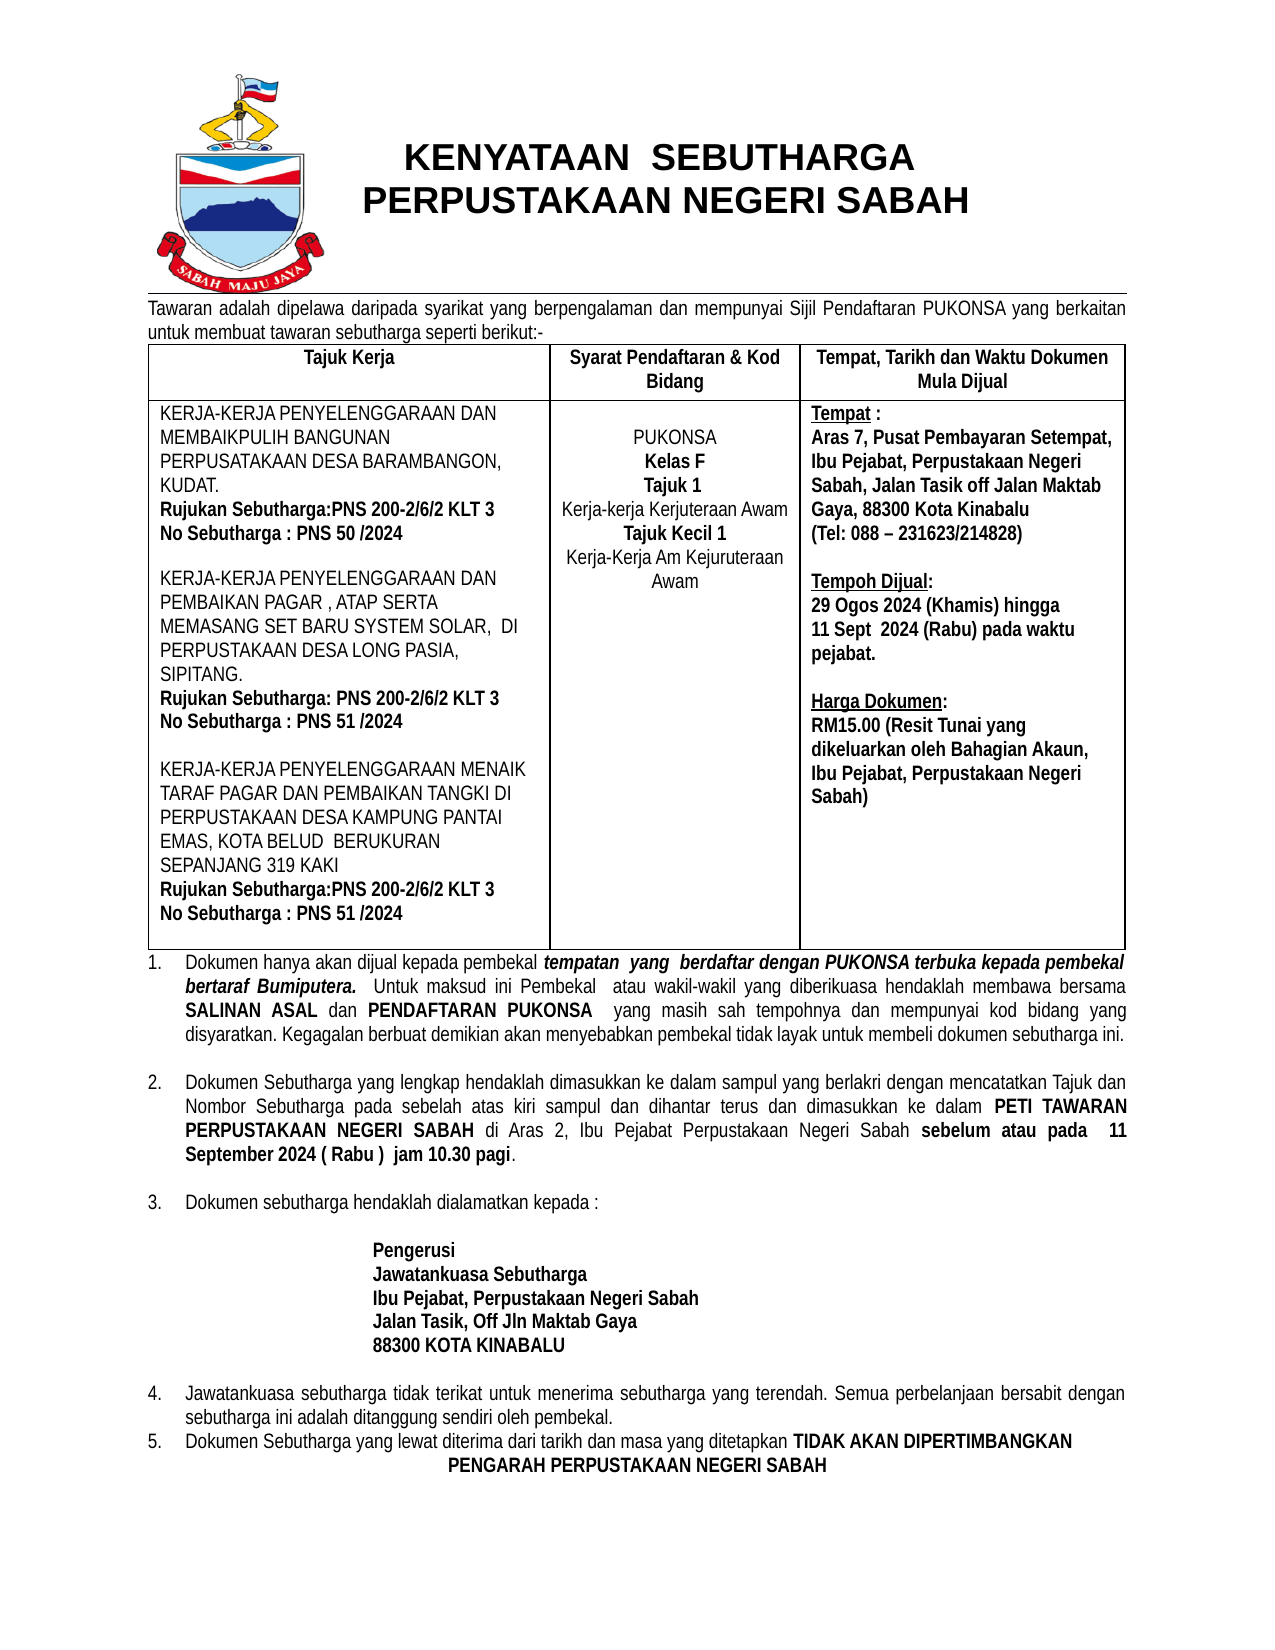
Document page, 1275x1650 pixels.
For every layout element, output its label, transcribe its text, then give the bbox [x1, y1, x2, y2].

text Tawaran adalah dipelawa daripada syarikat yang berpengalaman dan mempunyai Sijil Pendaftaran PUKONSA yang berkaitan untuk membuat tawaran sebutharga seperti berikut:- [148, 294, 1127, 344]
text 88300 KOTA KINABALU [129, 1333, 1127, 1357]
table_header Tempat, Tarikh dan Waktu Dokumen Mula Dijual [801, 345, 1124, 400]
text PENGARAH PERPUSTAKAAN NEGERI SABAH [148, 1453, 1127, 1477]
list Dokumen sebutharga hendaklah dialamatkan kepada : [148, 1190, 1127, 1214]
text Ibu Pejabat, Perpustakaan Negeri Sabah [129, 1286, 1127, 1309]
table_header [972, 102, 1208, 293]
text Pengerusi [316, 1238, 1127, 1262]
table_header [1208, 102, 1260, 293]
table_cell PUKONSA Kelas F Tajuk 1 Kerja-kerja Kerjuteraan Awam Tajuk Kecil 1 Kerja-Kerja Am Kejuruteraan Awam [551, 401, 799, 949]
picture [157, 72, 325, 293]
list Dokumen hanya akan dijual kepada pembekal tempatan yang berdaftar dengan PUKONSA terbuka kepada pembekal bertaraf Bumiputera. Untuk maksud ini Pembekal atau wakil-wakil yang diberikuasa hendaklah membawa bersama SALINAN ASAL dan PENDAFTARAN PUKONSA yang masih sah tempohnya dan mempunyai kod bidang yang disyaratkan. Kegagalan berbuat demikian akan menyebabkan pembekal tidak layak untuk membeli dokumen sebutharga ini. [148, 950, 1127, 1046]
text Jawatankuasa Sebutharga [129, 1262, 1127, 1286]
table_header [136, 102, 157, 293]
text Jalan Tasik, Off Jln Maktab Gaya [129, 1309, 1127, 1333]
table_header KENYATAAN SEBUTHARGA PERPUSTAKAAN NEGERI SABAH [957, 102, 972, 293]
table_header Tajuk Kerja [149, 345, 549, 400]
table_cell KERJA-KERJA PENYELENGGARAAN DAN MEMBAIKPULIH BANGUNAN PERPUSATAKAAN DESA BARAMBANGON, KUDAT. Rujukan Sebutharga:PNS 200-2/6/2 KLT 3 No Sebutharga : PNS 50 /2024 KERJA-KERJA PENYELENGGARAAN DAN PEMBAIKAN PAGAR , ATAP SERTA MEMASANG SET BARU SYSTEM SOLAR, DI PERPUSTAKAAN DESA LONG PASIA, SIPITANG. Rujukan Sebutharga: PNS 200-2/6/2 KLT 3 No Sebutharga : PNS 51 /2024 KERJA-KERJA PENYELENGGARAAN MENAIK TARAF PAGAR DAN PEMBAIKAN TANGKI DI PERPUSTAKAAN DESA KAMPUNG PANTAI EMAS, KOTA BELUD BERUKURAN SEPANJANG 319 KAKI Rujukan Sebutharga:PNS 200-2/6/2 KLT 3 No Sebutharga : PNS 51 /2024 [149, 401, 549, 949]
table_cell Tempat : Aras 7, Pusat Pembayaran Setempat, Ibu Pejabat, Perpustakaan Negeri Sabah, Jalan Tasik off Jalan Maktab Gaya, 88300 Kota Kinabalu (Tel: 088 – 231623/214828) Tempoh Dijual: 29 Ogos 2024 (Khamis) hingga 11 Sept 2024 (Rabu) pada waktu pejabat. Harga Dokumen: RM15.00 (Resit Tunai yang dikeluarkan oleh Bahagian Akaun, Ibu Pejabat, Perpustakaan Negeri Sabah) [801, 401, 1124, 949]
list Jawatankuasa sebutharga tidak terikat untuk menerima sebutharga yang terendah. Semua perbelanjaan bersabit dengan sebutharga ini adalah ditanggung sendiri oleh pembekal. [148, 1381, 1127, 1429]
list Dokumen Sebutharga yang lewat diterima dari tarikh dan masa yang ditetapkan TIDAK AKAN DIPERTIMBANGKAN [148, 1429, 1127, 1453]
list Dokumen Sebutharga yang lengkap hendaklah dimasukkan ke dalam sampul yang berlakri dengan mencatatkan Tajuk dan Nombor Sebutharga pada sebelah atas kiri sampul dan dihantar terus dan dimasukkan ke dalam PETI TAWARAN PERPUSTAKAAN NEGERI SABAH di Aras 2, Ibu Pejabat Perpustakaan Negeri Sabah sebelum atau pada 11 September 2024 ( Rabu ) jam 10.30 pagi. [148, 1070, 1127, 1166]
table_header KENYATAAN SEBUTHARGA PERPUSTAKAAN NEGERI SABAH [325, 102, 955, 293]
table_header Syarat Pendaftaran & Kod Bidang [551, 345, 799, 400]
